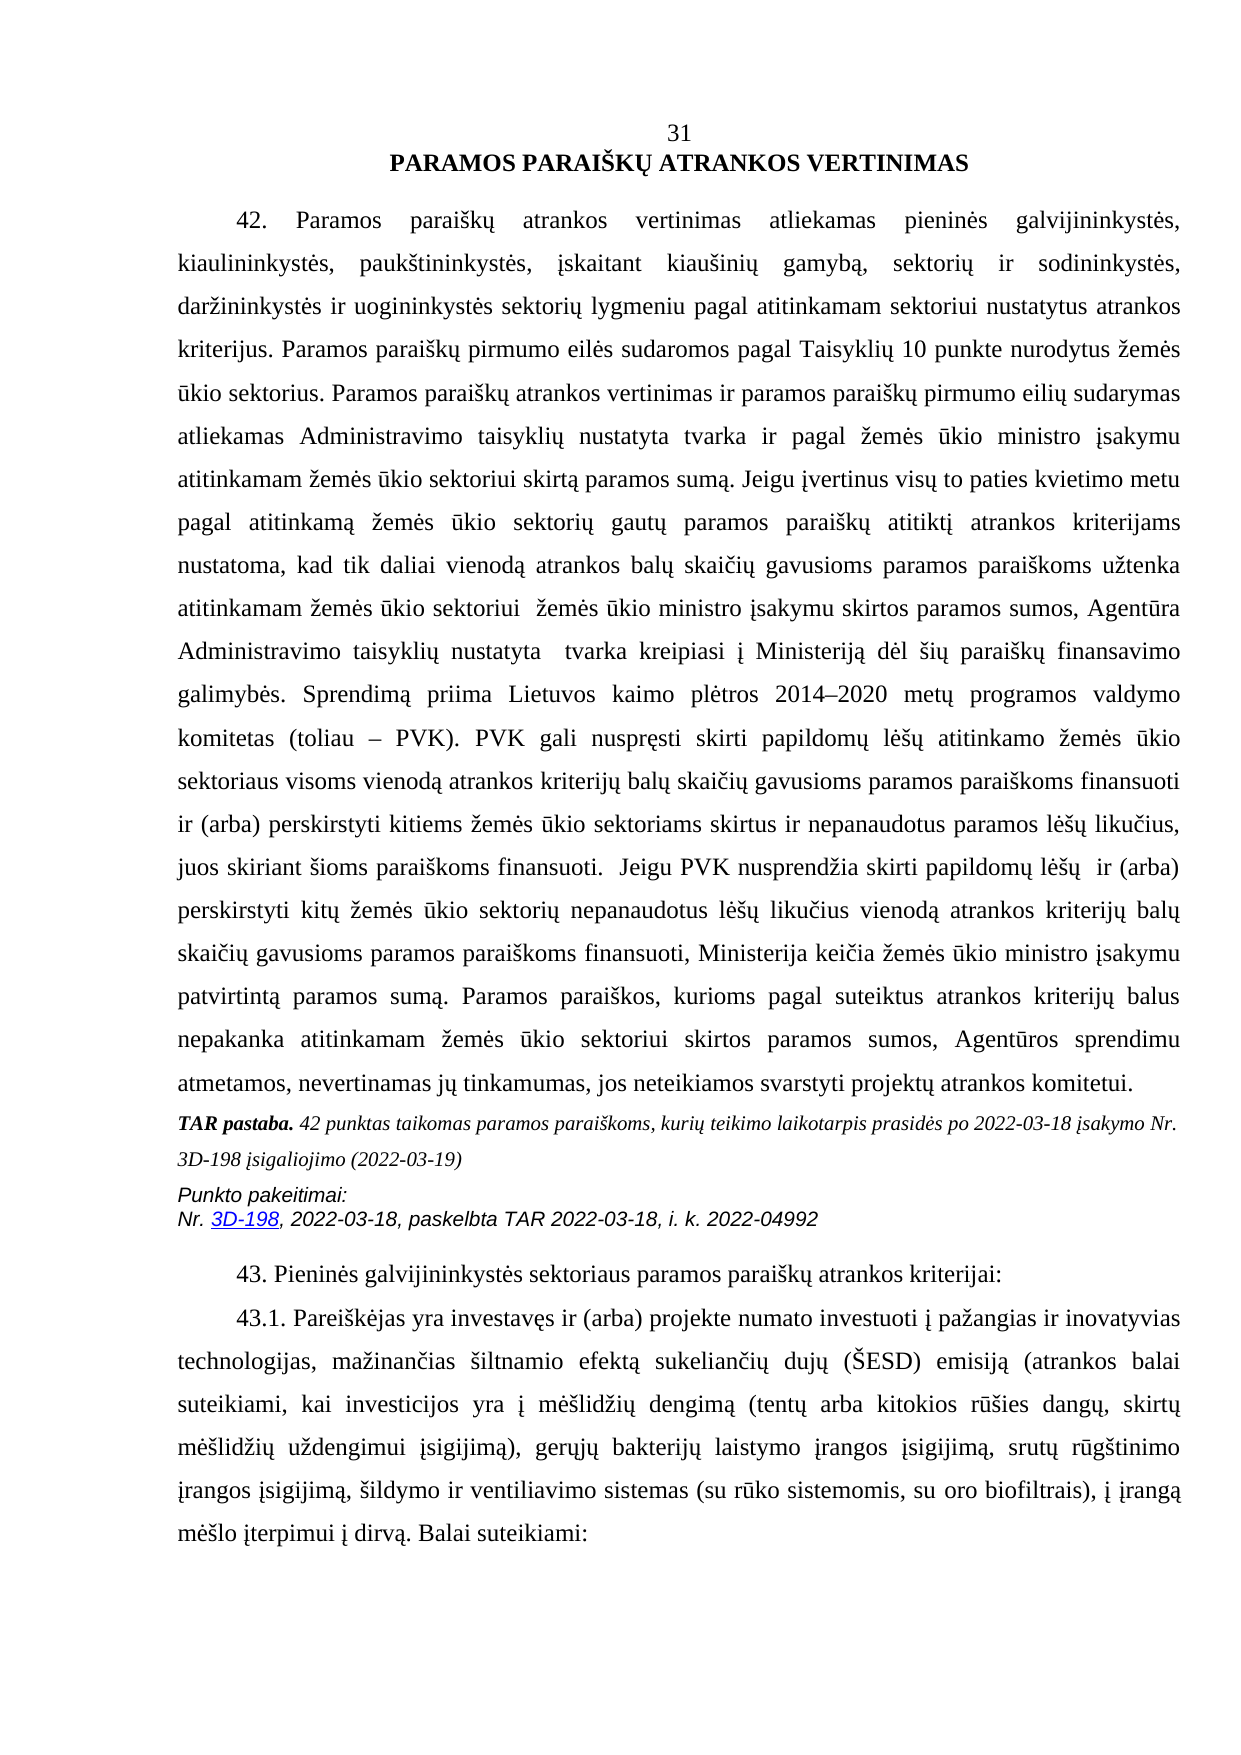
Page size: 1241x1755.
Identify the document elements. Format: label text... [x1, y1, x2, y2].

text 42. Paramos paraiškų atrankos vertinimas atliekamas pieninės galvijininkystės, kiaulininkystės, paukštininkystės, įskaitant kiaušinių gamybą, sektorių ir sodininkystės, daržininkystės ir uogininkystės sektorių lygmeniu pagal atitinkamam sektoriui nustatytus atrankos kriterijus. Paramos paraiškų pirmumo eilės sudaromos pagal Taisyklių 10 punkte nurodytus žemės ūkio sektorius. Paramos paraiškų atrankos vertinimas ir paramos paraiškų pirmumo eilių sudarymas atliekamas Administravimo taisyklių nustatyta tvarka ir pagal žemės ūkio ministro įsakymu atitinkamam žemės ūkio sektoriui skirtą paramos sumą. Jeigu įvertinus visų to paties kvietimo metu pagal atitinkamą žemės ūkio sektorių gautų paramos paraiškų atitiktį atrankos kriterijams nustatoma, kad tik daliai vienodą atrankos balų skaičių gavusioms paramos paraiškoms užtenka atitinkamam žemės ūkio sektoriui žemės ūkio ministro įsakymu skirtos paramos sumos, Agentūra Administravimo taisyklių nustatyta tvarka kreipiasi į Ministeriją dėl šių paraiškų finansavimo galimybės. Sprendimą priima Lietuvos kaimo plėtros 2014–2020 metų programos valdymo komitetas (toliau – PVK). PVK gali nuspręsti skirti papildomų lėšų atitinkamo žemės ūkio sektoriaus visoms vienodą atrankos kriterijų balų skaičių gavusioms paramos paraiškoms finansuoti ir (arba) perskirstyti kitiems žemės ūkio sektoriams skirtus ir nepanaudotus paramos lėšų likučius, juos skiriant šioms paraiškoms finansuoti. Jeigu PVK nusprendžia skirti papildomų lėšų ir (arba) perskirstyti kitų žemės ūkio sektorių nepanaudotus lėšų likučius vienodą atrankos kriterijų balų skaičių gavusioms paramos paraiškoms finansuoti, Ministerija keičia žemės ūkio ministro įsakymu patvirtintą paramos sumą. Paramos paraiškos, kurioms pagal suteiktus atrankos kriterijų balus nepakanka atitinkamam žemės ūkio sektoriui skirtos paramos sumos, Agentūros sprendimu atmetamos, nevertinamas jų tinkamumas, jos neteikiamos svarstyti projektų atrankos komitetui. [177, 205, 1181, 1096]
text Punkto pakeitimai: [177, 1183, 1181, 1207]
text 43. Pieninės galvijininkystės sektoriaus paramos paraiškų atrankos kriterijai: [177, 1259, 1181, 1288]
text 43.1. Pareiškėjas yra investavęs ir (arba) projekte numato investuoti į pažangias ir inovatyvias technologijas, mažinančias šiltnamio efektą sukeliančių dujų (ŠESD) emisiją (atrankos balai suteikiami, kai investicijos yra į mėšlidžių dengimą (tentų arba kitokios rūšies dangų, skirtų mėšlidžių uždengimui įsigijimą), gerųjų bakterijų laistymo įrangos įsigijimą, srutų rūgštinimo įrangos įsigijimą, šildymo ir ventiliavimo sistemas (su rūko sistemomis, su oro biofiltrais), į įrangą mėšlo įterpimui į dirvą. Balai suteikiami: [177, 1303, 1181, 1547]
text TAR pastaba. 42 punktas taikomas paramos paraiškoms, kurių teikimo laikotarpis prasidės po 2022-03-18 įsakymo Nr. 3D-198 įsigaliojimo (2022-03-19) [177, 1111, 1181, 1171]
text PARAMOS PARAIŠKŲ ATRANKOS VERTINIMAS [177, 148, 1181, 176]
text Nr. 3D-198, 2022-03-18, paskelbta TAR 2022-03-18, i. k. 2022-04992 [177, 1207, 1181, 1231]
